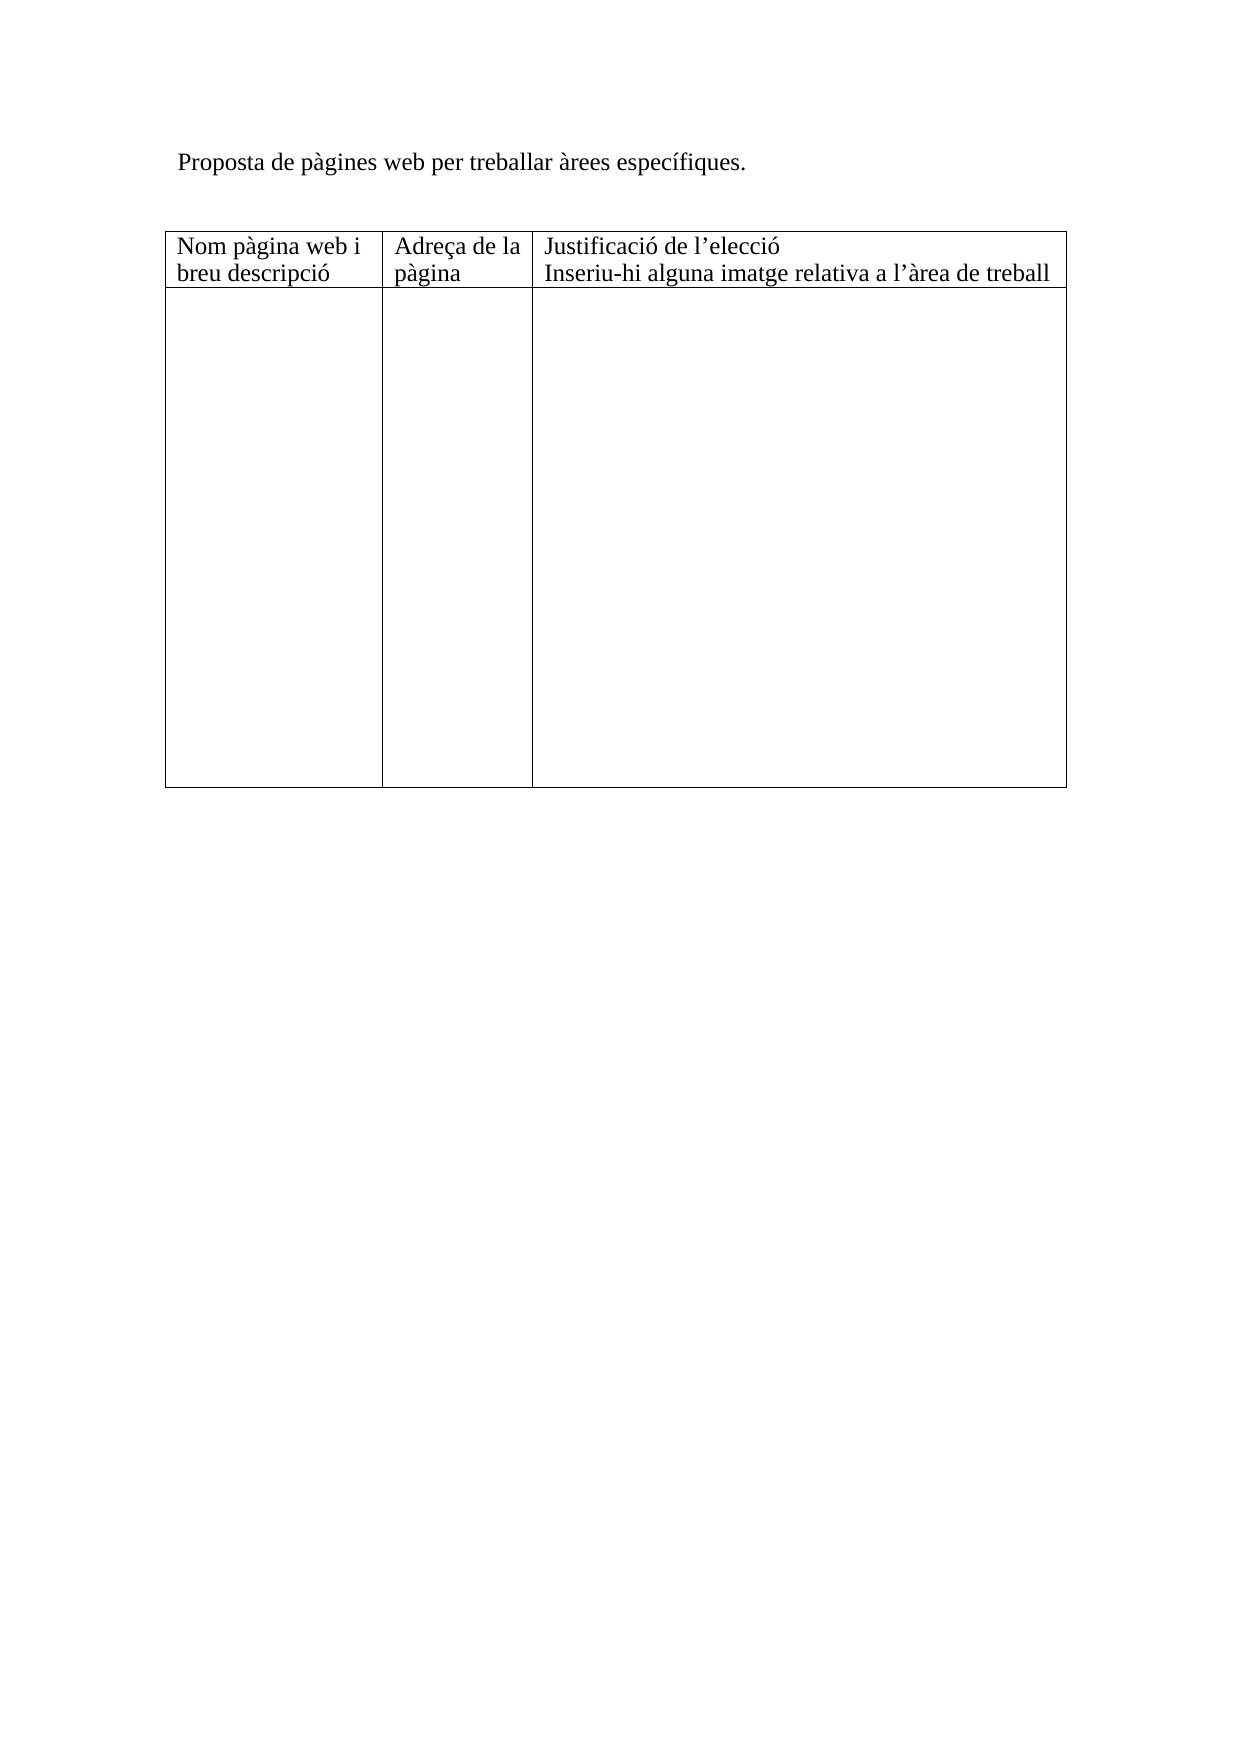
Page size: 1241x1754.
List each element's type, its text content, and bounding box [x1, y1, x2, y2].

table_cell [533, 288, 1066, 787]
text Proposta de pàgines web per treballar àrees específiques. [177, 148, 1063, 175]
table_cell [166, 288, 382, 787]
table_header Nom pàgina web i breu descripció [166, 232, 382, 287]
table_header Justificació de l’elecció Inseriu-hi alguna imatge relativa a l’àrea de treball [533, 232, 1066, 287]
table_header Adreça de la pàgina [383, 232, 532, 287]
table_cell [383, 288, 532, 787]
